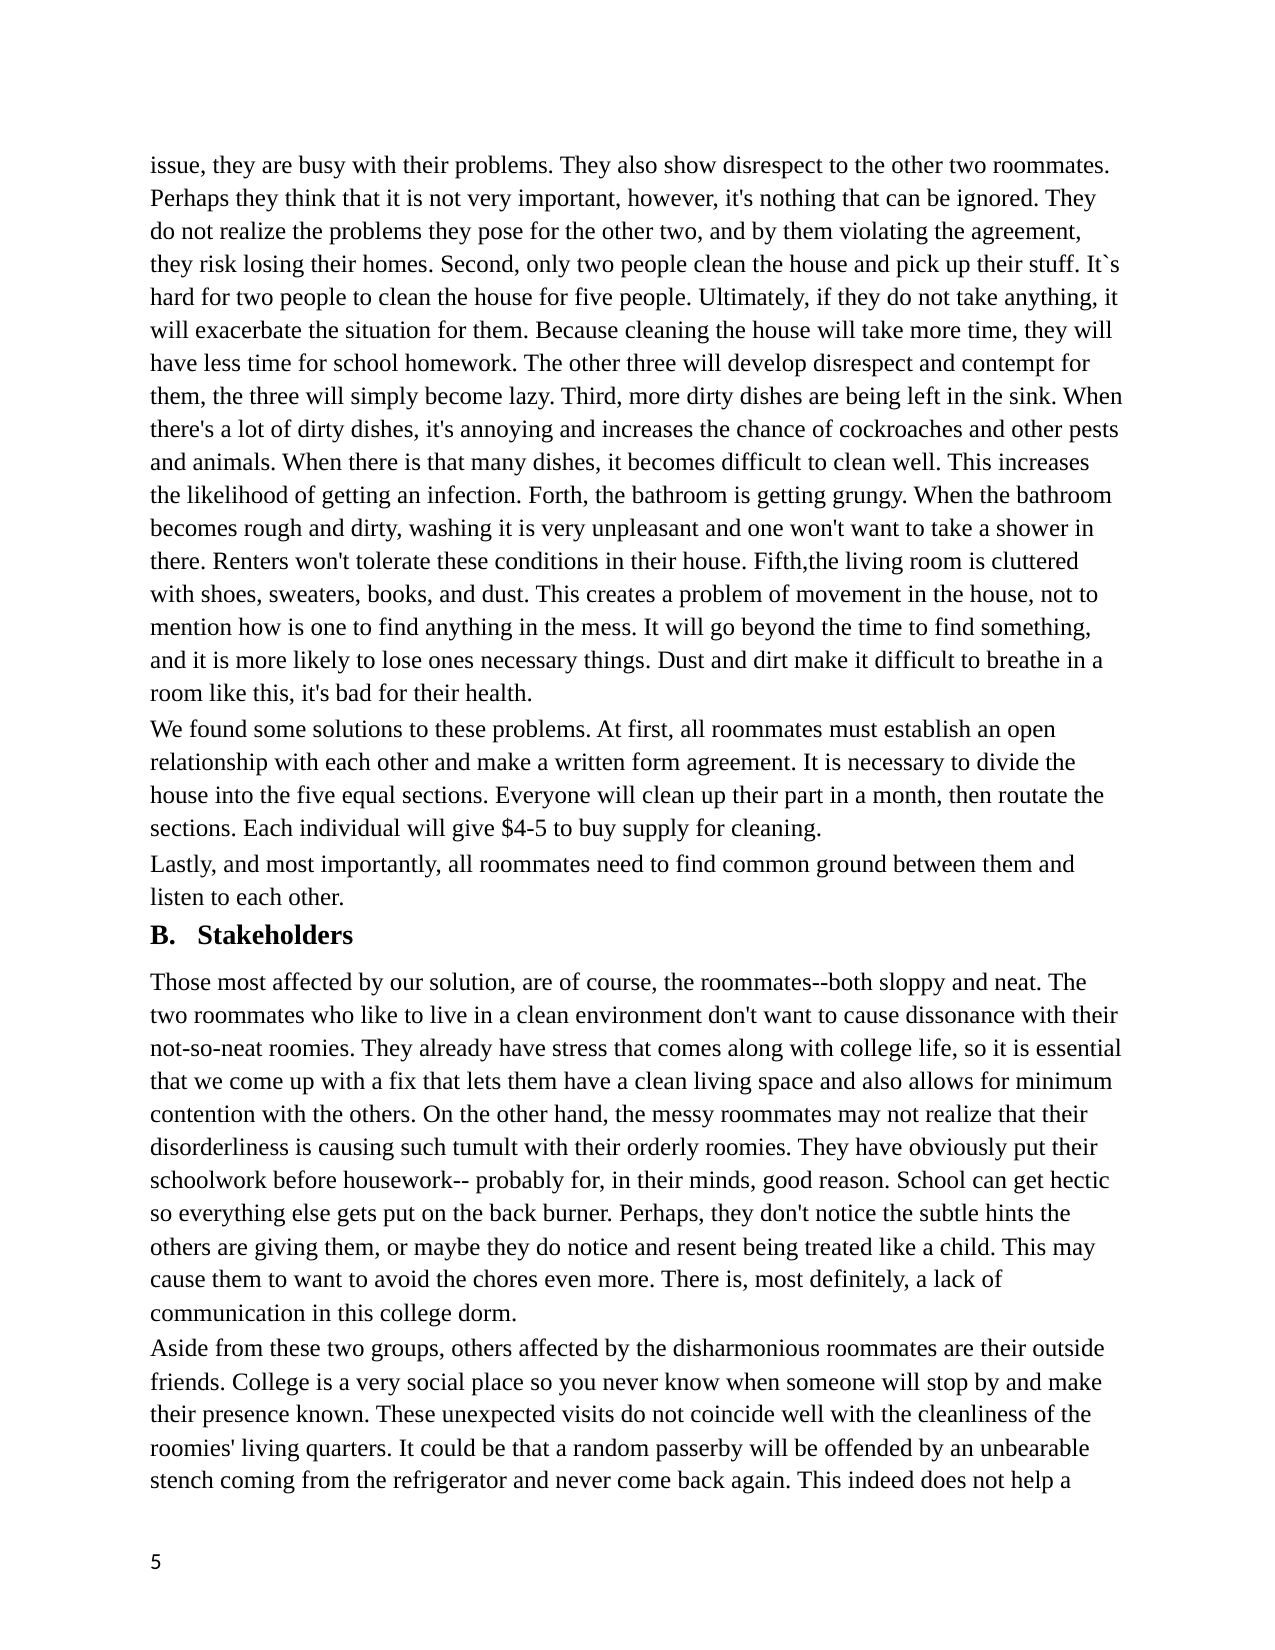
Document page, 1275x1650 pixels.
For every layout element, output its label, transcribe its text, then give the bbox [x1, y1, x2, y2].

text Those most affected by our solution, are of course, the roommates--both sloppy and neat. The two roommates who like to live in a clean environment don't want to cause dissonance with their not-so-neat roomies. They already have stress that comes along with college life, so it is essential that we come up with a fix that lets them have a clean living space and also allows for minimum contention with the others. On the other hand, the messy roommates may not realize that their disorderliness is causing such tumult with their orderly roomies. They have obviously put their schoolwork before housework-- probably for, in their minds, good reason. School can get hectic so everything else gets put on the back burner. Perhaps, they don't notice the subtle hints the others are giving them, or maybe they do notice and resent being treated like a child. This may cause them to want to avoid the chores even more. There is, most definitely, a lack of communication in this college dorm. [150, 967, 1125, 1326]
text Lastly, and most importantly, all roommates need to find common ground between them and listen to each other. [150, 849, 1125, 911]
text We found some solutions to these problems. At first, all roommates must establish an open relationship with each other and make a written form agreement. It is necessary to divide the house into the five equal sections. Everyone will clean up their part in a month, then routate the sections. Each individual will give $4-5 to buy supply for cleaning. [150, 714, 1125, 842]
text B. Stakeholders [150, 918, 1125, 951]
text issue, they are busy with their problems. They also show disrespect to the other two roommates. Perhaps they think that it is not very important, however, it's nothing that can be ignored. They do not realize the problems they pose for the other two, and by them violating the agreement, they risk losing their homes. Second, only two people clean the house and pick up their stuff. It`s hard for two people to clean the house for five people. Ultimately, if they do not take anything, it will exacerbate the situation for them. Because cleaning the house will take more time, they will have less time for school homework. The other three will develop disrespect and contempt for them, the three will simply become lazy. Third, more dirty dishes are being left in the sink. When there's a lot of dirty dishes, it's annoying and increases the chance of cockroaches and other pests and animals. When there is that many dishes, it becomes difficult to clean well. This increases the likelihood of getting an infection. Forth, the bathroom is getting grungy. When the bathroom becomes rough and dirty, washing it is very unpleasant and one won't want to take a shower in there. Renters won't tolerate these conditions in their house. Fifth,the living room is cluttered with shoes, sweaters, books, and dust. This creates a problem of movement in the house, not to mention how is one to find anything in the mess. It will go beyond the time to find something, and it is more likely to lose ones necessary things. Dust and dirt make it difficult to breathe in a room like this, it's bad for their health. [150, 150, 1125, 707]
text Aside from these two groups, others affected by the disharmonious roommates are their outside friends. College is a very social place so you never know when someone will stop by and make their presence known. These unexpected visits do not coincide well with the cleanliness of the roomies' living quarters. It could be that a random passerby will be offended by an unbearable stench coming from the refrigerator and never come back again. This indeed does not help a [150, 1333, 1125, 1494]
